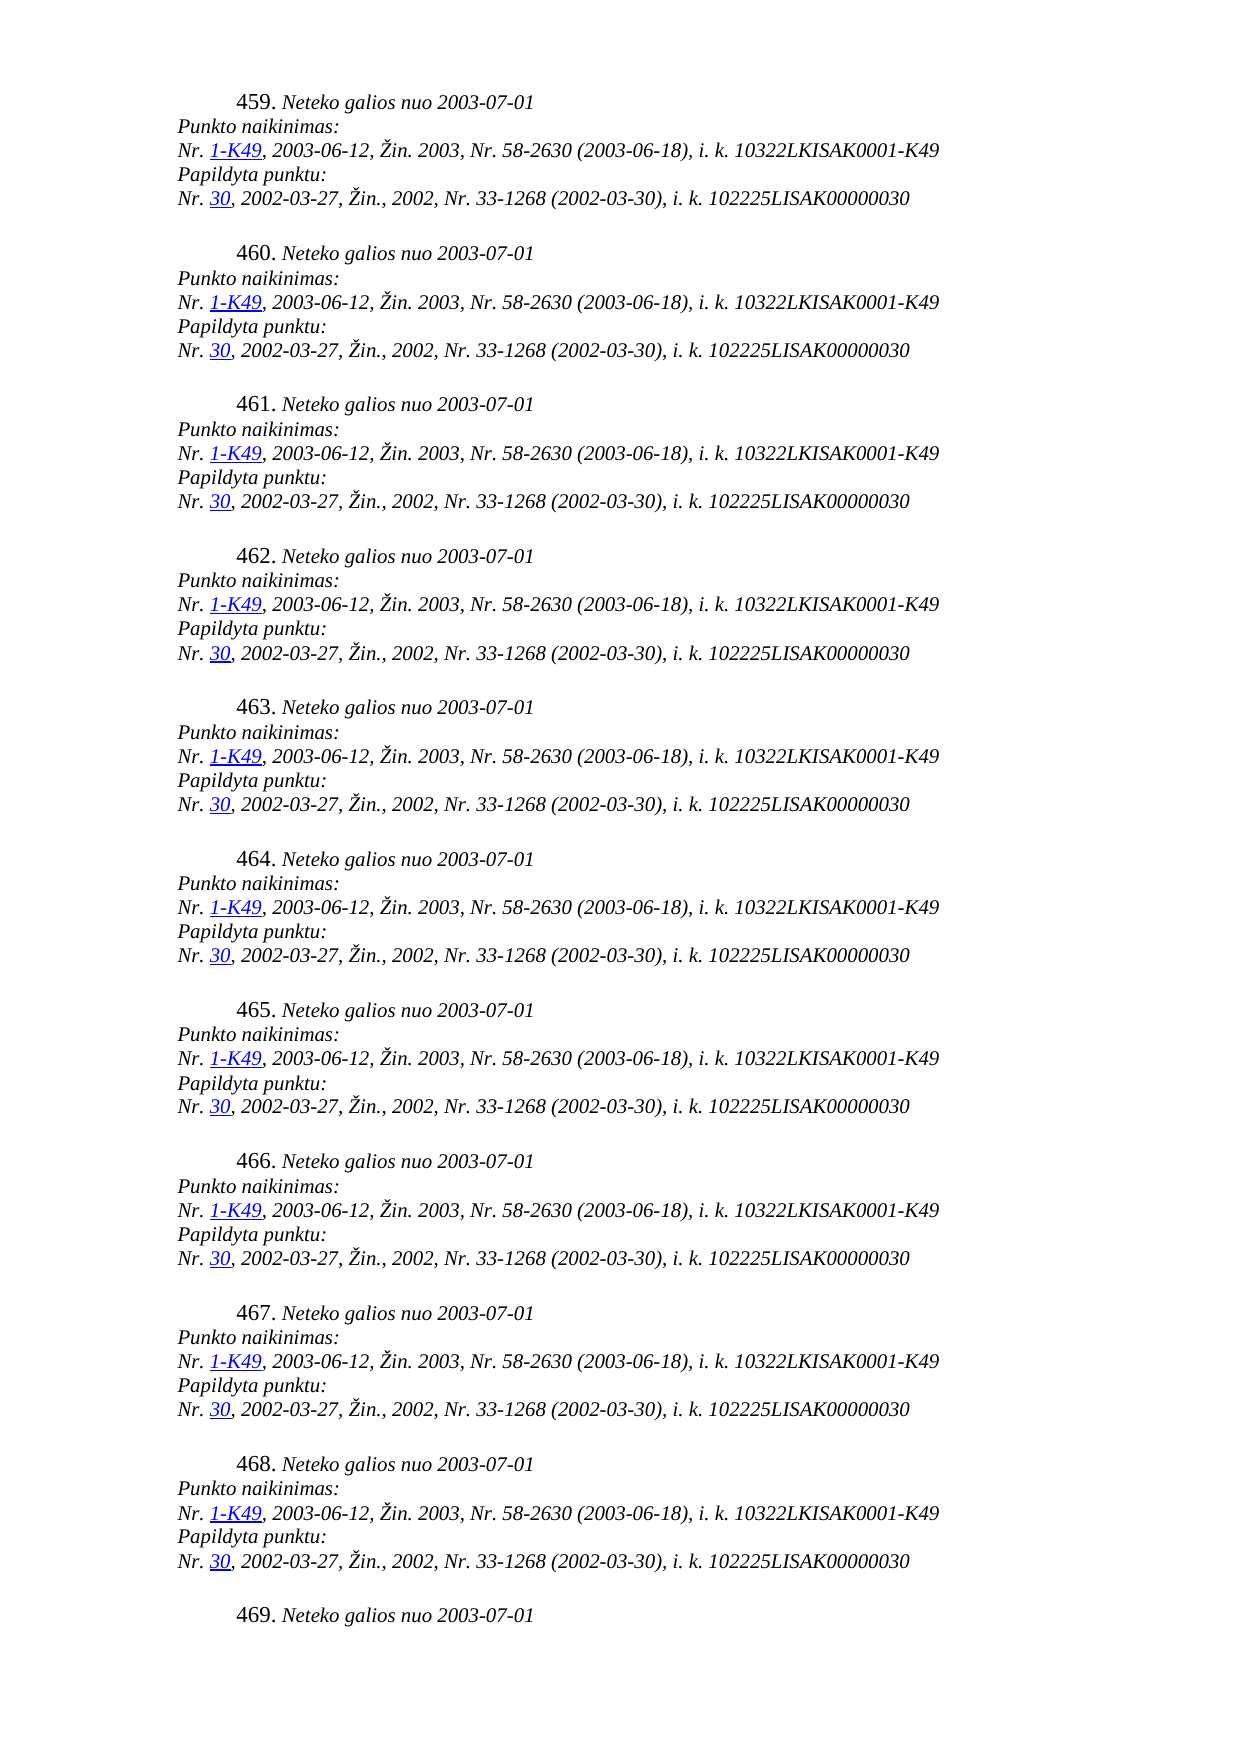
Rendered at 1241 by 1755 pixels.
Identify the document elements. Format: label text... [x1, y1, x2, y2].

text Nr. 30, 2002-03-27, Žin., 2002, Nr. 33-1268 (2002-03-30), i. k. 102225LISAK00000030 [177, 640, 1181, 664]
text Nr. 30, 2002-03-27, Žin., 2002, Nr. 33-1268 (2002-03-30), i. k. 102225LISAK00000030 [177, 1094, 1181, 1118]
text 459. Neteko galios nuo 2003-07-01 [177, 88, 1181, 114]
text Nr. 1-K49, 2003-06-12, Žin. 2003, Nr. 58-2630 (2003-06-18), i. k. 10322LKISAK0001-K49 [177, 1198, 1181, 1222]
text Punkto naikinimas: [177, 266, 1181, 289]
text Nr. 30, 2002-03-27, Žin., 2002, Nr. 33-1268 (2002-03-30), i. k. 102225LISAK00000030 [177, 1246, 1181, 1270]
text Papildyta punktu: [177, 616, 1181, 640]
text 468. Neteko galios nuo 2003-07-01 [177, 1450, 1181, 1476]
text Papildyta punktu: [177, 314, 1181, 338]
text Nr. 30, 2002-03-27, Žin., 2002, Nr. 33-1268 (2002-03-30), i. k. 102225LISAK00000030 [177, 1397, 1181, 1421]
text 465. Neteko galios nuo 2003-07-01 [177, 996, 1181, 1022]
text Papildyta punktu: [177, 919, 1181, 943]
text Punkto naikinimas: [177, 417, 1181, 441]
text Nr. 1-K49, 2003-06-12, Žin. 2003, Nr. 58-2630 (2003-06-18), i. k. 10322LKISAK0001-K49 [177, 289, 1181, 314]
text Nr. 30, 2002-03-27, Žin., 2002, Nr. 33-1268 (2002-03-30), i. k. 102225LISAK00000030 [177, 943, 1181, 967]
text Punkto naikinimas: [177, 1022, 1181, 1046]
text Nr. 30, 2002-03-27, Žin., 2002, Nr. 33-1268 (2002-03-30), i. k. 102225LISAK00000030 [177, 186, 1181, 210]
text 463. Neteko galios nuo 2003-07-01 [177, 693, 1181, 719]
text 467. Neteko galios nuo 2003-07-01 [177, 1299, 1181, 1325]
text Punkto naikinimas: [177, 719, 1181, 744]
text Punkto naikinimas: [177, 1325, 1181, 1349]
text Papildyta punktu: [177, 1070, 1181, 1094]
text Papildyta punktu: [177, 162, 1181, 186]
text Nr. 1-K49, 2003-06-12, Žin. 2003, Nr. 58-2630 (2003-06-18), i. k. 10322LKISAK0001-K49 [177, 1349, 1181, 1373]
text Nr. 1-K49, 2003-06-12, Žin. 2003, Nr. 58-2630 (2003-06-18), i. k. 10322LKISAK0001-K49 [177, 1500, 1181, 1524]
text Nr. 30, 2002-03-27, Žin., 2002, Nr. 33-1268 (2002-03-30), i. k. 102225LISAK00000030 [177, 792, 1181, 816]
text Punkto naikinimas: [177, 871, 1181, 895]
text 464. Neteko galios nuo 2003-07-01 [177, 844, 1181, 871]
text Nr. 30, 2002-03-27, Žin., 2002, Nr. 33-1268 (2002-03-30), i. k. 102225LISAK00000030 [177, 489, 1181, 513]
text Nr. 30, 2002-03-27, Žin., 2002, Nr. 33-1268 (2002-03-30), i. k. 102225LISAK00000030 [177, 1548, 1181, 1573]
text Papildyta punktu: [177, 1222, 1181, 1246]
text Nr. 1-K49, 2003-06-12, Žin. 2003, Nr. 58-2630 (2003-06-18), i. k. 10322LKISAK0001-K49 [177, 895, 1181, 919]
text Papildyta punktu: [177, 768, 1181, 792]
text 460. Neteko galios nuo 2003-07-01 [177, 239, 1181, 266]
text Punkto naikinimas: [177, 568, 1181, 592]
text Nr. 30, 2002-03-27, Žin., 2002, Nr. 33-1268 (2002-03-30), i. k. 102225LISAK00000030 [177, 338, 1181, 362]
text Papildyta punktu: [177, 1524, 1181, 1548]
text Nr. 1-K49, 2003-06-12, Žin. 2003, Nr. 58-2630 (2003-06-18), i. k. 10322LKISAK0001-K49 [177, 744, 1181, 768]
text Punkto naikinimas: [177, 114, 1181, 138]
text Papildyta punktu: [177, 1373, 1181, 1397]
text Nr. 1-K49, 2003-06-12, Žin. 2003, Nr. 58-2630 (2003-06-18), i. k. 10322LKISAK0001-K49 [177, 138, 1181, 162]
text Nr. 1-K49, 2003-06-12, Žin. 2003, Nr. 58-2630 (2003-06-18), i. k. 10322LKISAK0001-K49 [177, 592, 1181, 616]
text Nr. 1-K49, 2003-06-12, Žin. 2003, Nr. 58-2630 (2003-06-18), i. k. 10322LKISAK0001-K49 [177, 1046, 1181, 1070]
text 462. Neteko galios nuo 2003-07-01 [177, 542, 1181, 568]
text 461. Neteko galios nuo 2003-07-01 [177, 391, 1181, 417]
text 469. Neteko galios nuo 2003-07-01 [177, 1601, 1181, 1628]
text Papildyta punktu: [177, 465, 1181, 489]
text 466. Neteko galios nuo 2003-07-01 [177, 1147, 1181, 1174]
text Nr. 1-K49, 2003-06-12, Žin. 2003, Nr. 58-2630 (2003-06-18), i. k. 10322LKISAK0001-K49 [177, 441, 1181, 465]
text Punkto naikinimas: [177, 1476, 1181, 1500]
text Punkto naikinimas: [177, 1174, 1181, 1198]
